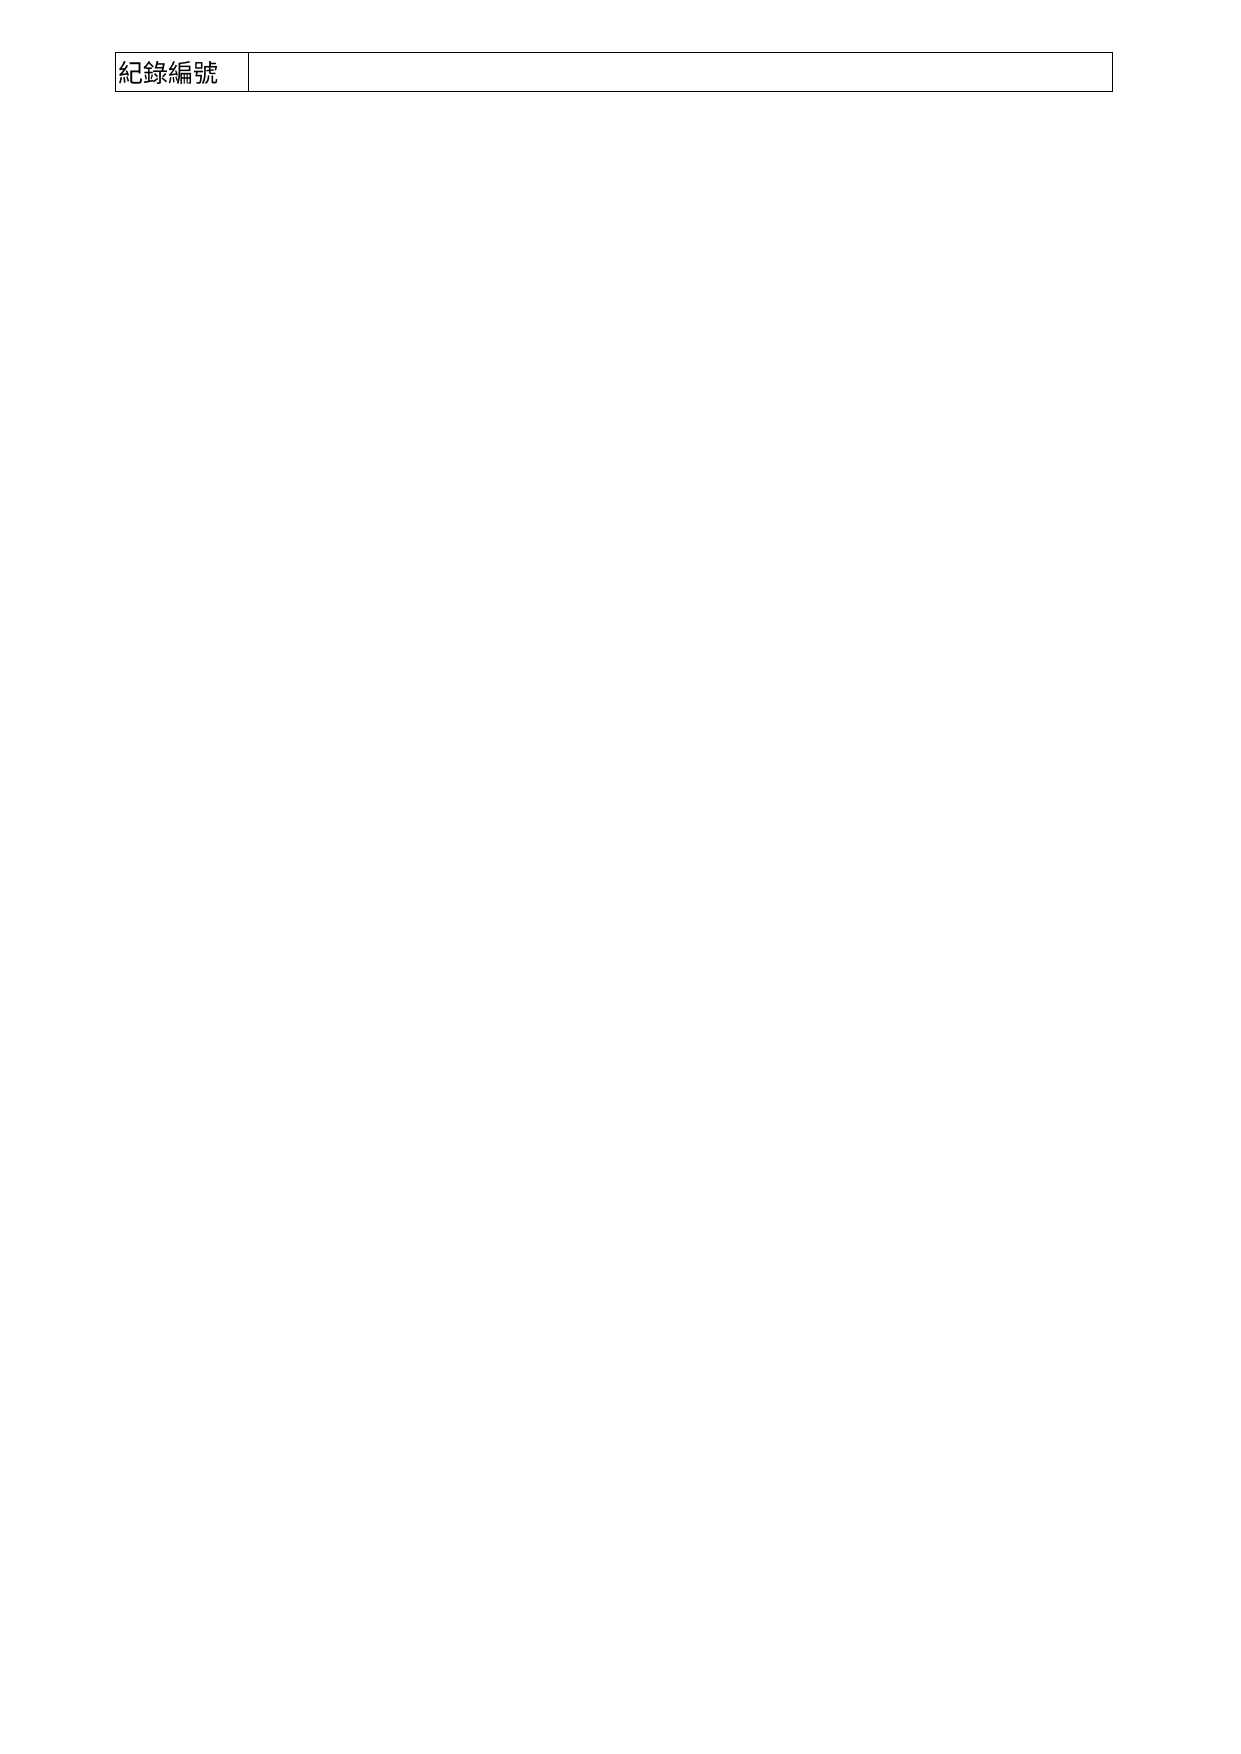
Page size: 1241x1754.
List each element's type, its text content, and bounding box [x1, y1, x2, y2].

table_cell [249, 53, 1112, 91]
table_cell 紀錄編號 [116, 53, 248, 91]
